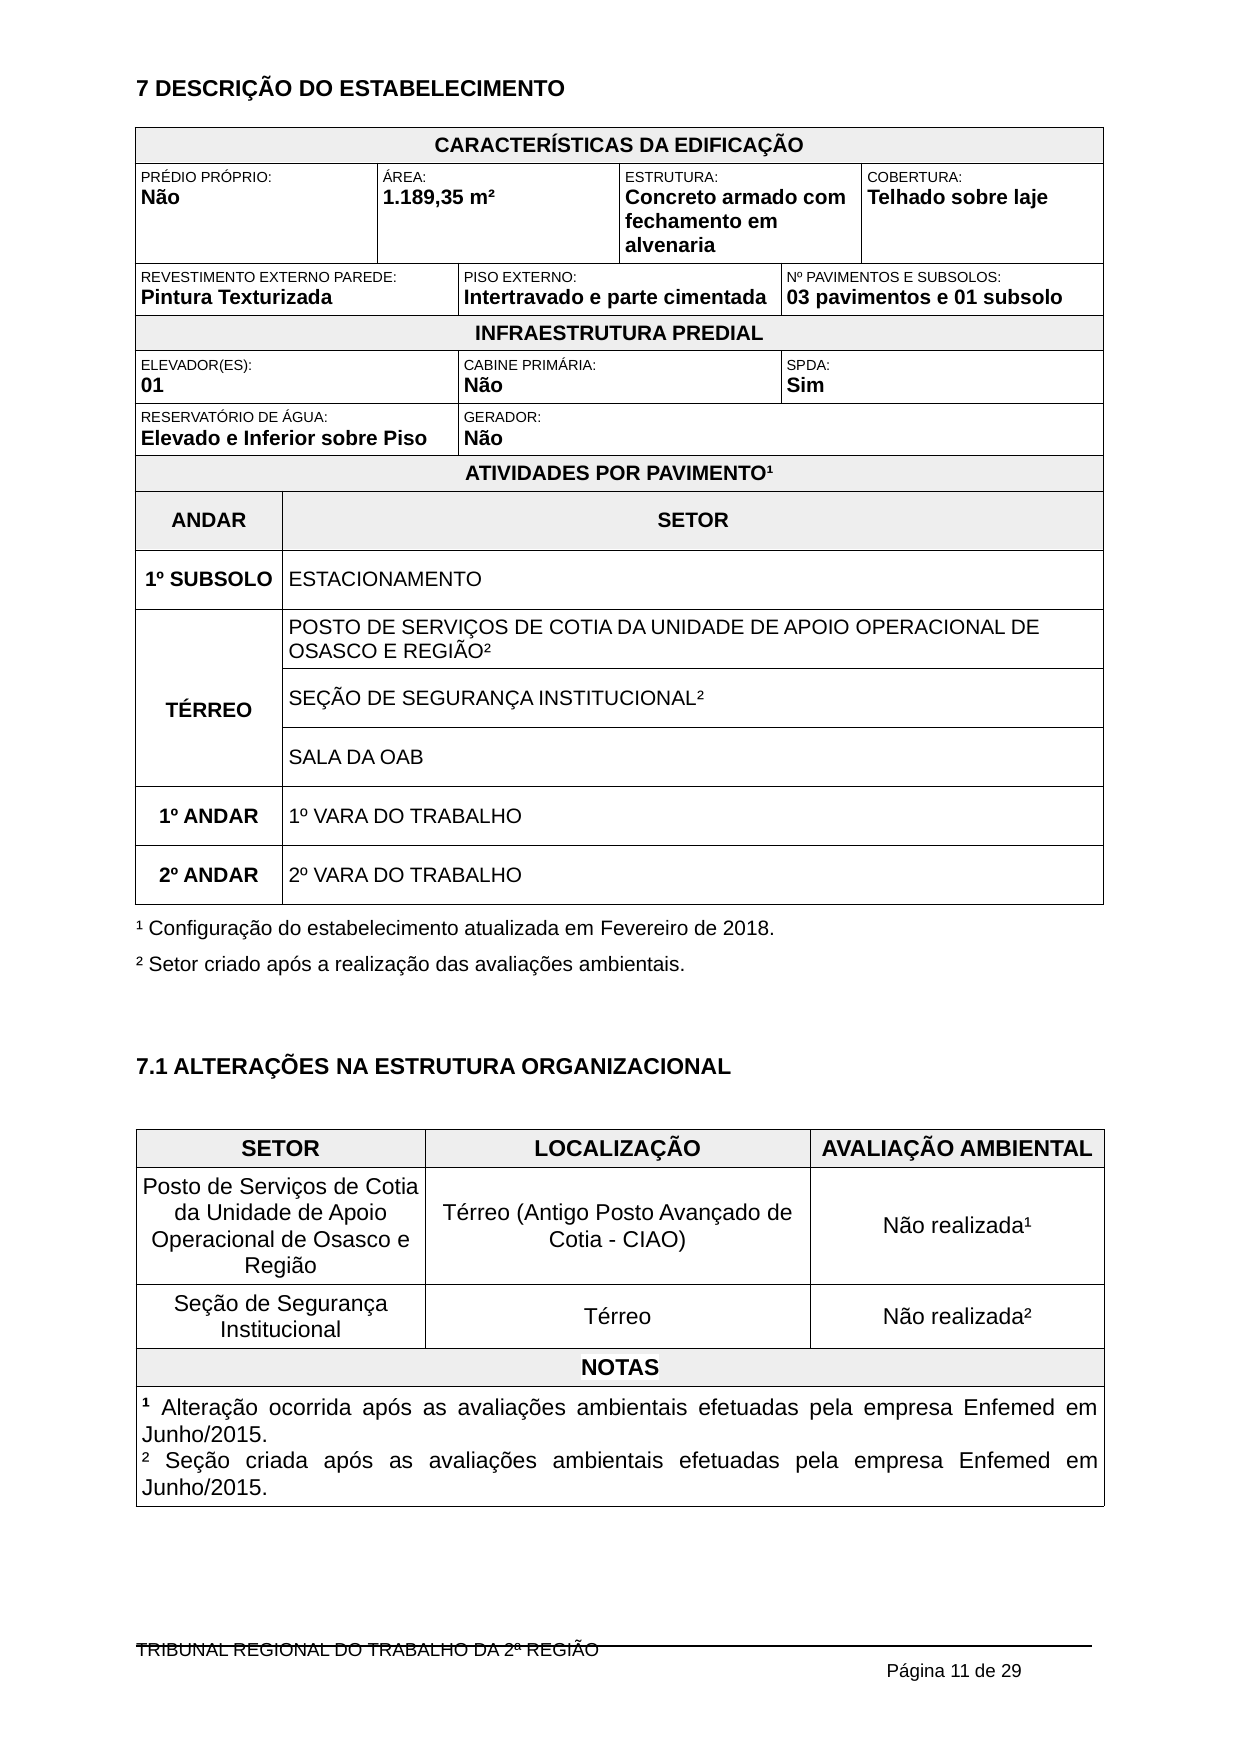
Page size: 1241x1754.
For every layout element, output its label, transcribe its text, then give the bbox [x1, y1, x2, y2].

table_cell RESERVATÓRIO DE ÁGUA: Elevado e Inferior sobre Piso [136, 404, 458, 455]
table_cell COBERTURA: Telhado sobre laje [862, 164, 1103, 263]
table_cell REVESTIMENTO EXTERNO PAREDE: Pintura Texturizada [136, 264, 458, 315]
text 7.1 ALTERAÇÕES NA ESTRUTURA ORGANIZACIONAL [136, 1053, 1104, 1079]
table_cell 1º ANDAR [136, 787, 282, 845]
table_cell ÁREA: 1.189,35 m² [378, 164, 619, 263]
table_cell ANDAR [136, 492, 282, 549]
table_cell ESTRUTURA: Concreto armado com fechamento em alvenaria [620, 164, 861, 263]
table_cell SETOR [283, 492, 1103, 549]
table_cell SEÇÃO DE SEGURANÇA INSTITUCIONAL² [283, 669, 1103, 727]
table_cell INFRAESTRUTURA PREDIAL [136, 316, 1103, 350]
text ² Setor criado após a realização das avaliações ambientais. [136, 952, 1104, 976]
table_cell PRÉDIO PRÓPRIO: Não [136, 164, 377, 263]
table_header SETOR [137, 1130, 425, 1167]
table_cell ¹ Alteração ocorrida após as avaliações ambientais efetuadas pela empresa Enfemed em Junho/2015. ² Seção criada após as avaliações ambientais efetuadas pela empresa Enfemed em Junho/2015. [137, 1387, 1104, 1506]
table_cell 1º VARA DO TRABALHO [283, 787, 1103, 845]
table_cell 2º ANDAR [136, 846, 282, 904]
table_cell Térreo (Antigo Posto Avançado de Cotia - CIAO) [426, 1168, 810, 1284]
text ¹ Configuração do estabelecimento atualizada em Fevereiro de 2018. [136, 916, 1104, 940]
table_cell Nº PAVIMENTOS E SUBSOLOS: 03 pavimentos e 01 subsolo [782, 264, 1103, 315]
table_cell POSTO DE SERVIÇOS DE COTIA DA UNIDADE DE APOIO OPERACIONAL DE OSASCO E REGIÃO² [283, 610, 1103, 668]
table_cell PISO EXTERNO: Intertravado e parte cimentada [459, 264, 781, 315]
table_cell Térreo [426, 1285, 810, 1348]
table_cell SPDA: Sim [782, 351, 1103, 403]
table_cell Posto de Serviços de Cotia da Unidade de Apoio Operacional de Osasco e Região [137, 1168, 425, 1284]
table_cell NOTAS [137, 1349, 1104, 1386]
table_cell CABINE PRIMÁRIA: Não [459, 351, 781, 403]
table_cell ELEVADOR(ES): 01 [136, 351, 458, 403]
table_cell GERADOR: Não [459, 404, 1103, 455]
table_cell Não realizada² [811, 1285, 1104, 1348]
table_cell ESTACIONAMENTO [283, 551, 1103, 609]
table_cell TÉRREO [136, 610, 282, 786]
table_header LOCALIZAÇÃO [426, 1130, 810, 1167]
table_cell 1º SUBSOLO [136, 551, 282, 609]
table_cell ATIVIDADES POR PAVIMENTO¹ [136, 456, 1103, 491]
table_cell 2º VARA DO TRABALHO [283, 846, 1103, 904]
table_cell SALA DA OAB [283, 728, 1103, 786]
table_header CARACTERÍSTICAS DA EDIFICAÇÃO [136, 128, 1103, 162]
text 7 DESCRIÇÃO DO ESTABELECIMENTO [136, 75, 1104, 101]
table_cell Não realizada¹ [811, 1168, 1104, 1284]
table_header AVALIAÇÃO AMBIENTAL [811, 1130, 1104, 1167]
table_cell Seção de Segurança Institucional [137, 1285, 425, 1348]
